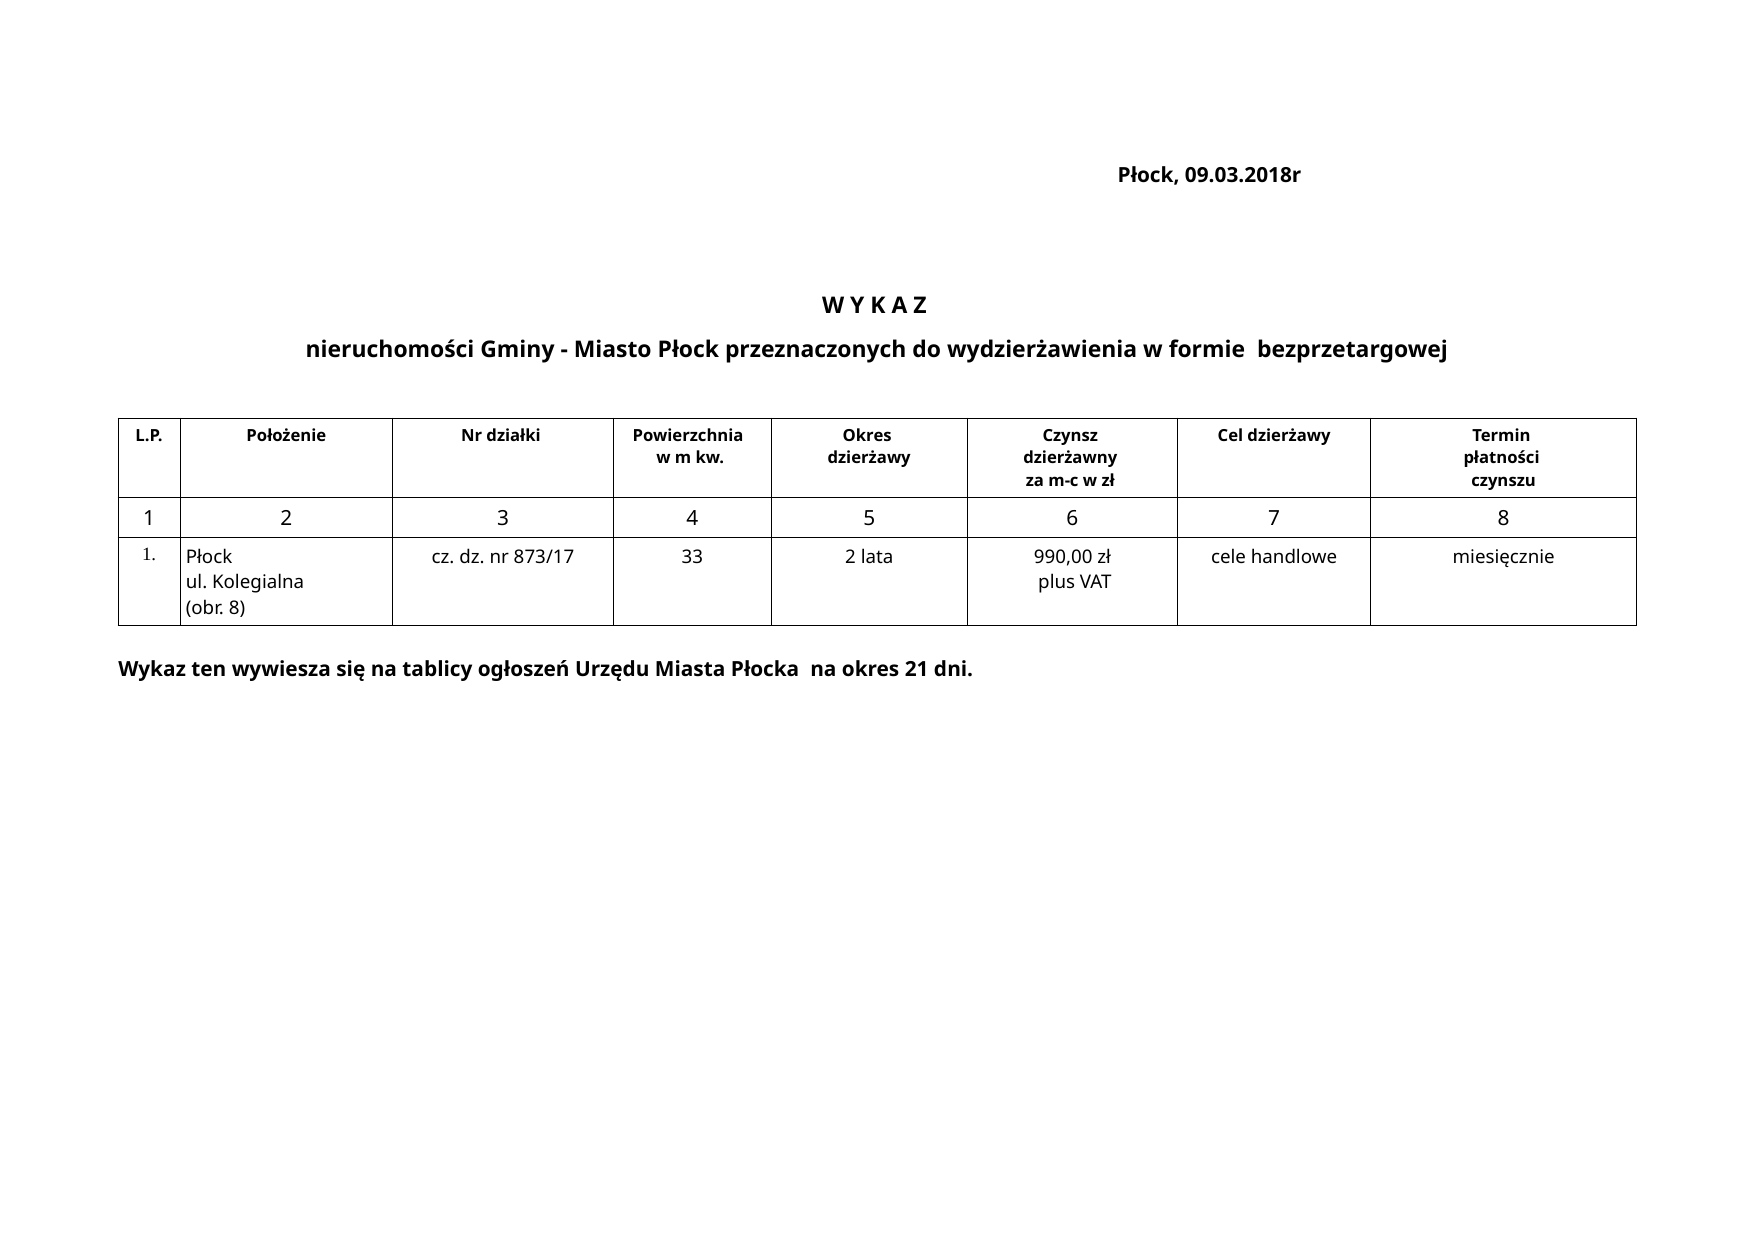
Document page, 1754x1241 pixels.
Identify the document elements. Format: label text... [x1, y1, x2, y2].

table_cell 2 [181, 498, 392, 537]
table_cell 8 [1371, 498, 1636, 537]
table_cell 4 [614, 498, 771, 537]
table_cell 33 [614, 538, 771, 625]
table_cell 3 [393, 498, 613, 537]
table_cell 7 [1178, 498, 1370, 537]
table_header Powierzchnia w m kw. [614, 419, 771, 497]
table_cell 2 lata [772, 538, 967, 625]
table_cell 1. [119, 538, 180, 625]
table_header Czynsz dzierżawny za m-c w zł [968, 419, 1177, 497]
table_cell 990,00 zł plus VAT [968, 538, 1177, 625]
table_header L.P. [119, 419, 180, 497]
table_cell 6 [968, 498, 1177, 537]
text nieruchomości Gminy - Miasto Płock przeznaczonych do wydzierżawienia w formie bezprzetargowej [118, 333, 1636, 364]
table_header Nr działki [393, 419, 613, 497]
table_cell cz. dz. nr 873/17 [393, 538, 613, 625]
text W Y K A Z [118, 289, 1636, 320]
table_cell Płock ul. Kolegialna (obr. 8) [181, 538, 392, 625]
text Płock, 09.03.2018r [118, 159, 1636, 189]
table_cell miesięcznie [1371, 538, 1636, 625]
text Wykaz ten wywiesza się na tablicy ogłoszeń Urzędu Miasta Płocka na okres 21 dni. [118, 654, 1636, 683]
table_cell 1 [119, 498, 180, 537]
table_cell cele handlowe [1178, 538, 1370, 625]
table_header Termin płatności czynszu [1371, 419, 1636, 497]
table_header Cel dzierżawy [1178, 419, 1370, 497]
table_header Położenie [181, 419, 392, 497]
table_cell 5 [772, 498, 967, 537]
table_header Okres dzierżawy [772, 419, 967, 497]
